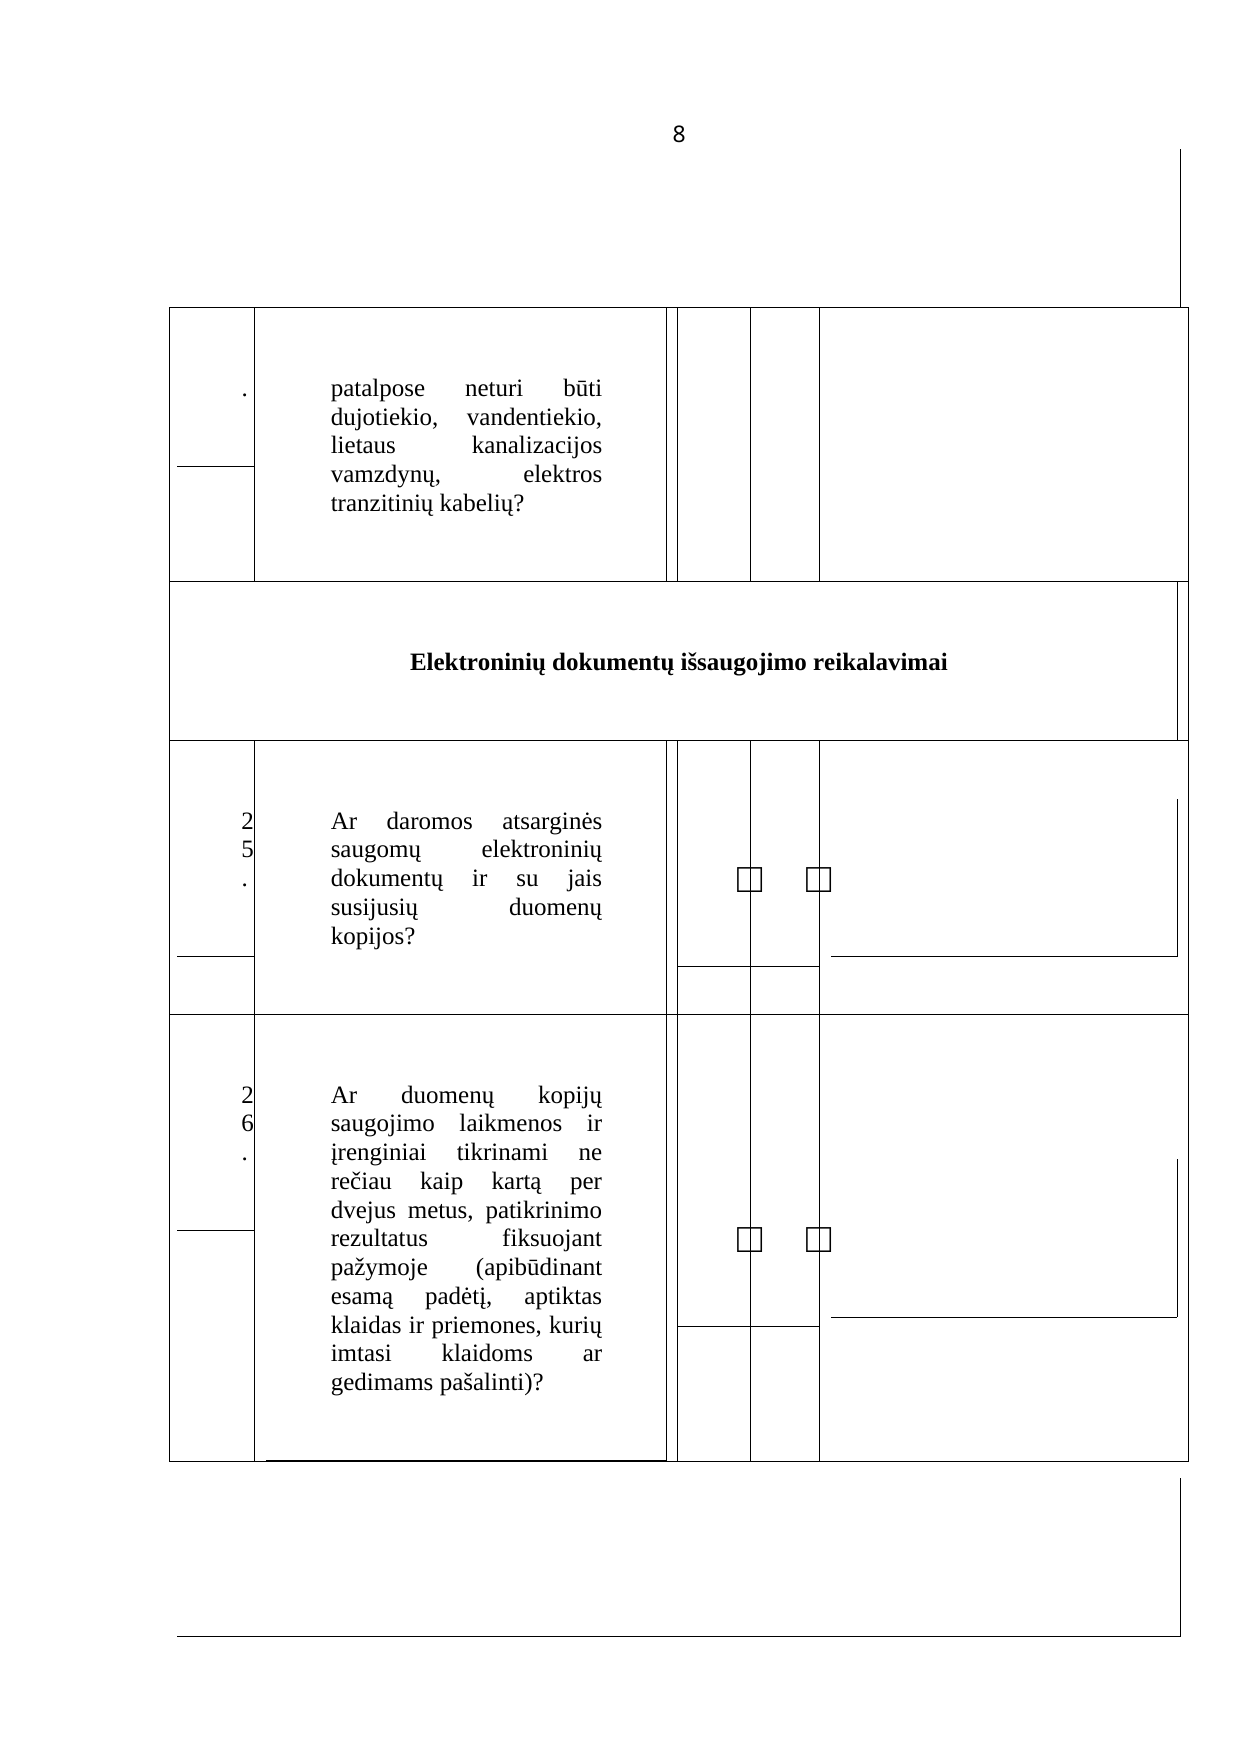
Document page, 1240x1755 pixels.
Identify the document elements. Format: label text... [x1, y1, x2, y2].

table_cell Elektroninių dokumentų išsaugojimo reikalavimai [170, 582, 1177, 740]
table_cell □ [739, 869, 750, 890]
table_cell □ [739, 1229, 750, 1250]
table_cell [820, 308, 1188, 581]
table_cell □ [751, 308, 819, 581]
table_cell □ [678, 1327, 750, 1461]
table_cell [820, 1229, 829, 1250]
table_cell [667, 741, 677, 1014]
table_cell □ [751, 869, 760, 890]
table_cell [820, 1015, 1188, 1461]
table_cell □ [808, 869, 819, 890]
table_cell 25. [170, 741, 254, 1014]
table_cell [820, 741, 1188, 1014]
table_cell □ [751, 1229, 760, 1250]
table_cell □ [751, 741, 819, 966]
table_cell □ [678, 1015, 750, 1326]
table_cell patalpose neturi būti dujotiekio, vandentiekio, lietaus kanalizacijos vamzdynų, elektros tranzitinių kabelių? [255, 308, 666, 581]
table_cell □ [808, 1229, 819, 1250]
table_cell □ [678, 967, 750, 1014]
table_cell □ [678, 308, 750, 581]
table_cell [820, 869, 829, 890]
table_cell . [170, 308, 254, 581]
table_cell □ [751, 1015, 819, 1326]
table_cell □ [751, 1327, 819, 1461]
table_cell Ar daromos atsarginės saugomų elektroninių dokumentų ir su jais susijusių duomenų kopijos? [255, 741, 666, 1014]
table_cell Ar duomenų kopijų saugojimo laikmenos ir įrenginiai tikrinami ne rečiau kaip kartą per dvejus metus, patikrinimo rezultatus fiksuojant pažymoje (apibūdinant esamą padėtį, aptiktas klaidas ir priemones, kurių imtasi klaidoms ar gedimams pašalinti)? [255, 1015, 666, 1461]
table_cell 26. [170, 1015, 254, 1461]
table_cell □ [751, 967, 819, 1014]
table_cell [1178, 582, 1188, 740]
table_cell □ [678, 741, 750, 966]
